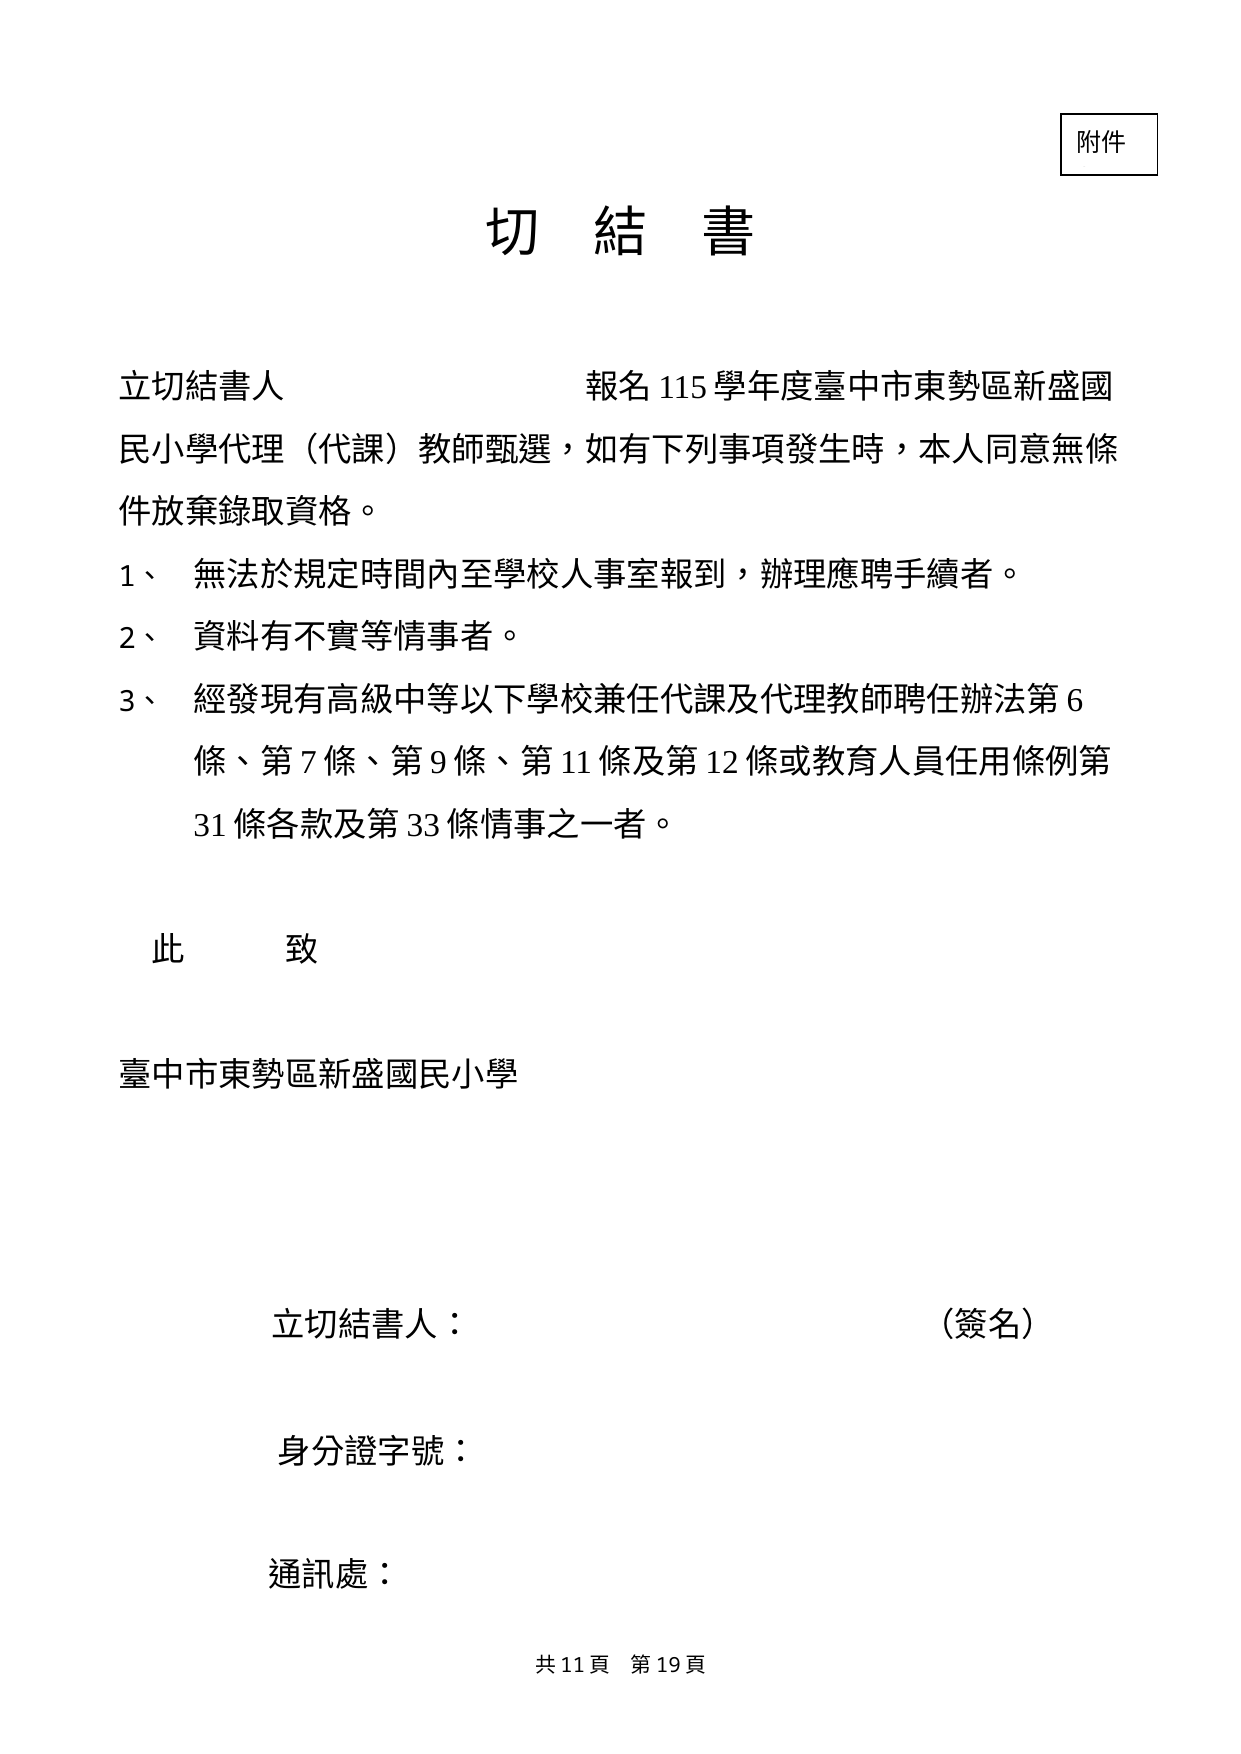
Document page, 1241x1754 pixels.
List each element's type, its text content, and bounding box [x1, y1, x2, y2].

text 附件3 [1077, 122, 1142, 167]
list 無法於規定時間內至學校人事室報到，辦理應聘手續者。 [118, 530, 1122, 593]
text 通訊處： [118, 1530, 1122, 1593]
list 經發現有高級中等以下學校兼任代課及代理教師聘任辦法第6條、第7條、第9條、第11條及第12條或教育人員任用條例第31條各款及第33條情事之一者。 [118, 655, 1122, 843]
text 此 致 [118, 905, 1122, 968]
text 立切結書人 報名115學年度臺中市東勢區新盛國民小學代理（代課）教師甄選，如有下列事項發生時，本人同意無條件放棄錄取資格。 [118, 343, 1122, 530]
text 臺中市東勢區新盛國民小學 [118, 1030, 1122, 1093]
text 切 結 書 [1062, 115, 1157, 174]
text 身分證字號： [118, 1405, 1122, 1468]
list 資料有不實等情事者。 [118, 593, 1122, 655]
text 切 結 書 [118, 155, 1122, 280]
text 立切結書人： （簽名） [118, 1280, 1122, 1343]
